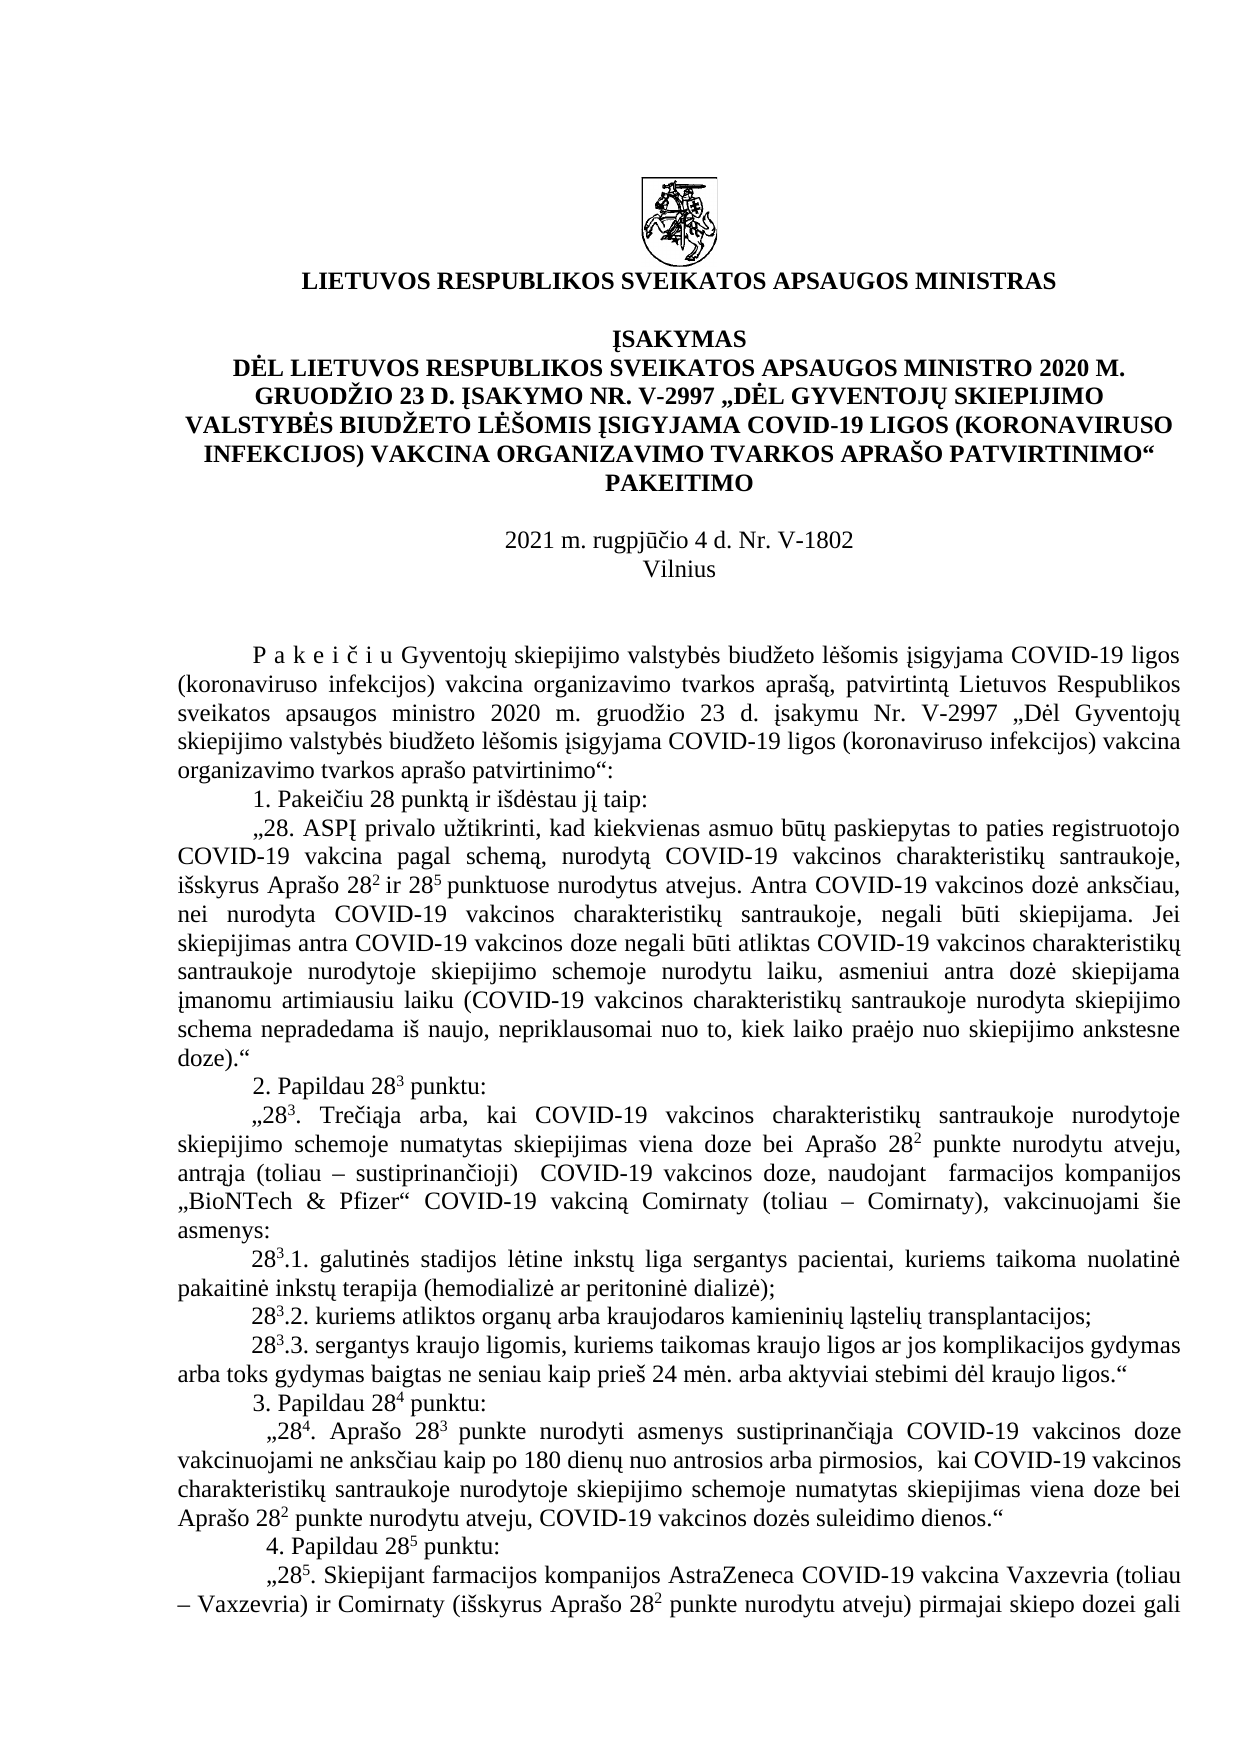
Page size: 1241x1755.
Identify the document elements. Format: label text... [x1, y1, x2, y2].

text „285. Skiepijant farmacijos kompanijos AstraZeneca COVID-19 vakcina Vaxzevria (toliau – Vaxzevria) ir Comirnaty (išskyrus Aprašo 282 punkte nurodytu atveju) pirmajai skiepo dozei gali [177, 1560, 1181, 1618]
text 2021 m. rugpjūčio 4 d. Nr. V-1802 [177, 525, 1181, 554]
text Vilnius [177, 554, 1181, 583]
text „284. Aprašo 283 punkte nurodyti asmenys sustiprinančiąja COVID-19 vakcinos doze vakcinuojami ne anksčiau kaip po 180 dienų nuo antrosios arba pirmosios, kai COVID-19 vakcinos charakteristikų santraukoje nurodytoje skiepijimo schemoje numatytas skiepijimas viena doze bei Aprašo 282 punkte nurodytu atveju, COVID-19 vakcinos dozės suleidimo dienos.“ [177, 1416, 1181, 1531]
text 283.2. kuriems atliktos organų arba kraujodaros kamieninių ląstelių transplantacijos; [177, 1301, 1181, 1330]
text DĖL LIETUVOS RESPUBLIKOS SVEIKATOS APSAUGOS MINISTRO 2020 M. GRUODŽIO 23 D. ĮSAKYMO NR. V-2997 „DĖL GYVENTOJŲ SKIEPIJIMO VALSTYBĖS BIUDŽETO LĖŠOMIS ĮSIGYJAMA COVID-19 LIGOS (KORONAVIRUSO INFEKCIJOS) VAKCINA ORGANIZAVIMO TVARKOS APRAŠO PATVIRTINIMO“ PAKEITIMO [177, 353, 1181, 496]
text 283.1. galutinės stadijos lėtine inkstų liga sergantys pacientai, kuriems taikoma nuolatinė pakaitinė inkstų terapija (hemodializė ar peritoninė dializė); [177, 1244, 1181, 1301]
text ĮSAKYMAS [177, 324, 1181, 353]
text 3. Papildau 284 punktu: [252, 1388, 1181, 1416]
text 2. Papildau 283 punktu: [252, 1071, 1181, 1100]
text 4. Papildau 285 punktu: [177, 1531, 1181, 1560]
text „283. Trečiąja arba, kai COVID-19 vakcinos charakteristikų santraukoje nurodytoje skiepijimo schemoje numatytas skiepijimas viena doze bei Aprašo 282 punkte nurodytu atveju, antrąja (toliau – sustiprinančioji) COVID-19 vakcinos doze, naudojant farmacijos kompanijos „BioNTech & Pfizer“ COVID-19 vakciną Comirnaty (toliau – Comirnaty), vakcinuojami šie asmenys: [177, 1100, 1181, 1244]
text LIETUVOS RESPUBLIKOS SVEIKATOS APSAUGOS MINISTRAS [177, 266, 1181, 295]
text 1. Pakeičiu 28 punktą ir išdėstau jį taip: [177, 784, 1181, 813]
text 283.3. sergantys kraujo ligomis, kuriems taikomas kraujo ligos ar jos komplikacijos gydymas arba toks gydymas baigtas ne seniau kaip prieš 24 mėn. arba aktyviai stebimi dėl kraujo ligos.“ [177, 1330, 1181, 1388]
text „28. ASPĮ privalo užtikrinti, kad kiekvienas asmuo būtų paskiepytas to paties registruotojo COVID-19 vakcina pagal schemą, nurodytą COVID-19 vakcinos charakteristikų santraukoje, išskyrus Aprašo 282 ir 285 punktuose nurodytus atvejus. Antra COVID-19 vakcinos dozė anksčiau, nei nurodyta COVID-19 vakcinos charakteristikų santraukoje, negali būti skiepijama. Jei skiepijimas antra COVID-19 vakcinos doze negali būti atliktas COVID-19 vakcinos charakteristikų santraukoje nurodytoje skiepijimo schemoje nurodytu laiku, asmeniui antra dozė skiepijama įmanomu artimiausiu laiku (COVID-19 vakcinos charakteristikų santraukoje nurodyta skiepijimo schema nepradedama iš naujo, nepriklausomai nuo to, kiek laiko praėjo nuo skiepijimo ankstesne doze).“ [177, 813, 1181, 1071]
text P a k e i č i u Gyventojų skiepijimo valstybės biudžeto lėšomis įsigyjama COVID-19 ligos (koronaviruso infekcijos) vakcina organizavimo tvarkos aprašą, patvirtintą Lietuvos Respublikos sveikatos apsaugos ministro 2020 m. gruodžio 23 d. įsakymu Nr. V-2997 „Dėl Gyventojų skiepijimo valstybės biudžeto lėšomis įsigyjama COVID-19 ligos (koronaviruso infekcijos) vakcina organizavimo tvarkos aprašo patvirtinimo“: [177, 640, 1181, 784]
